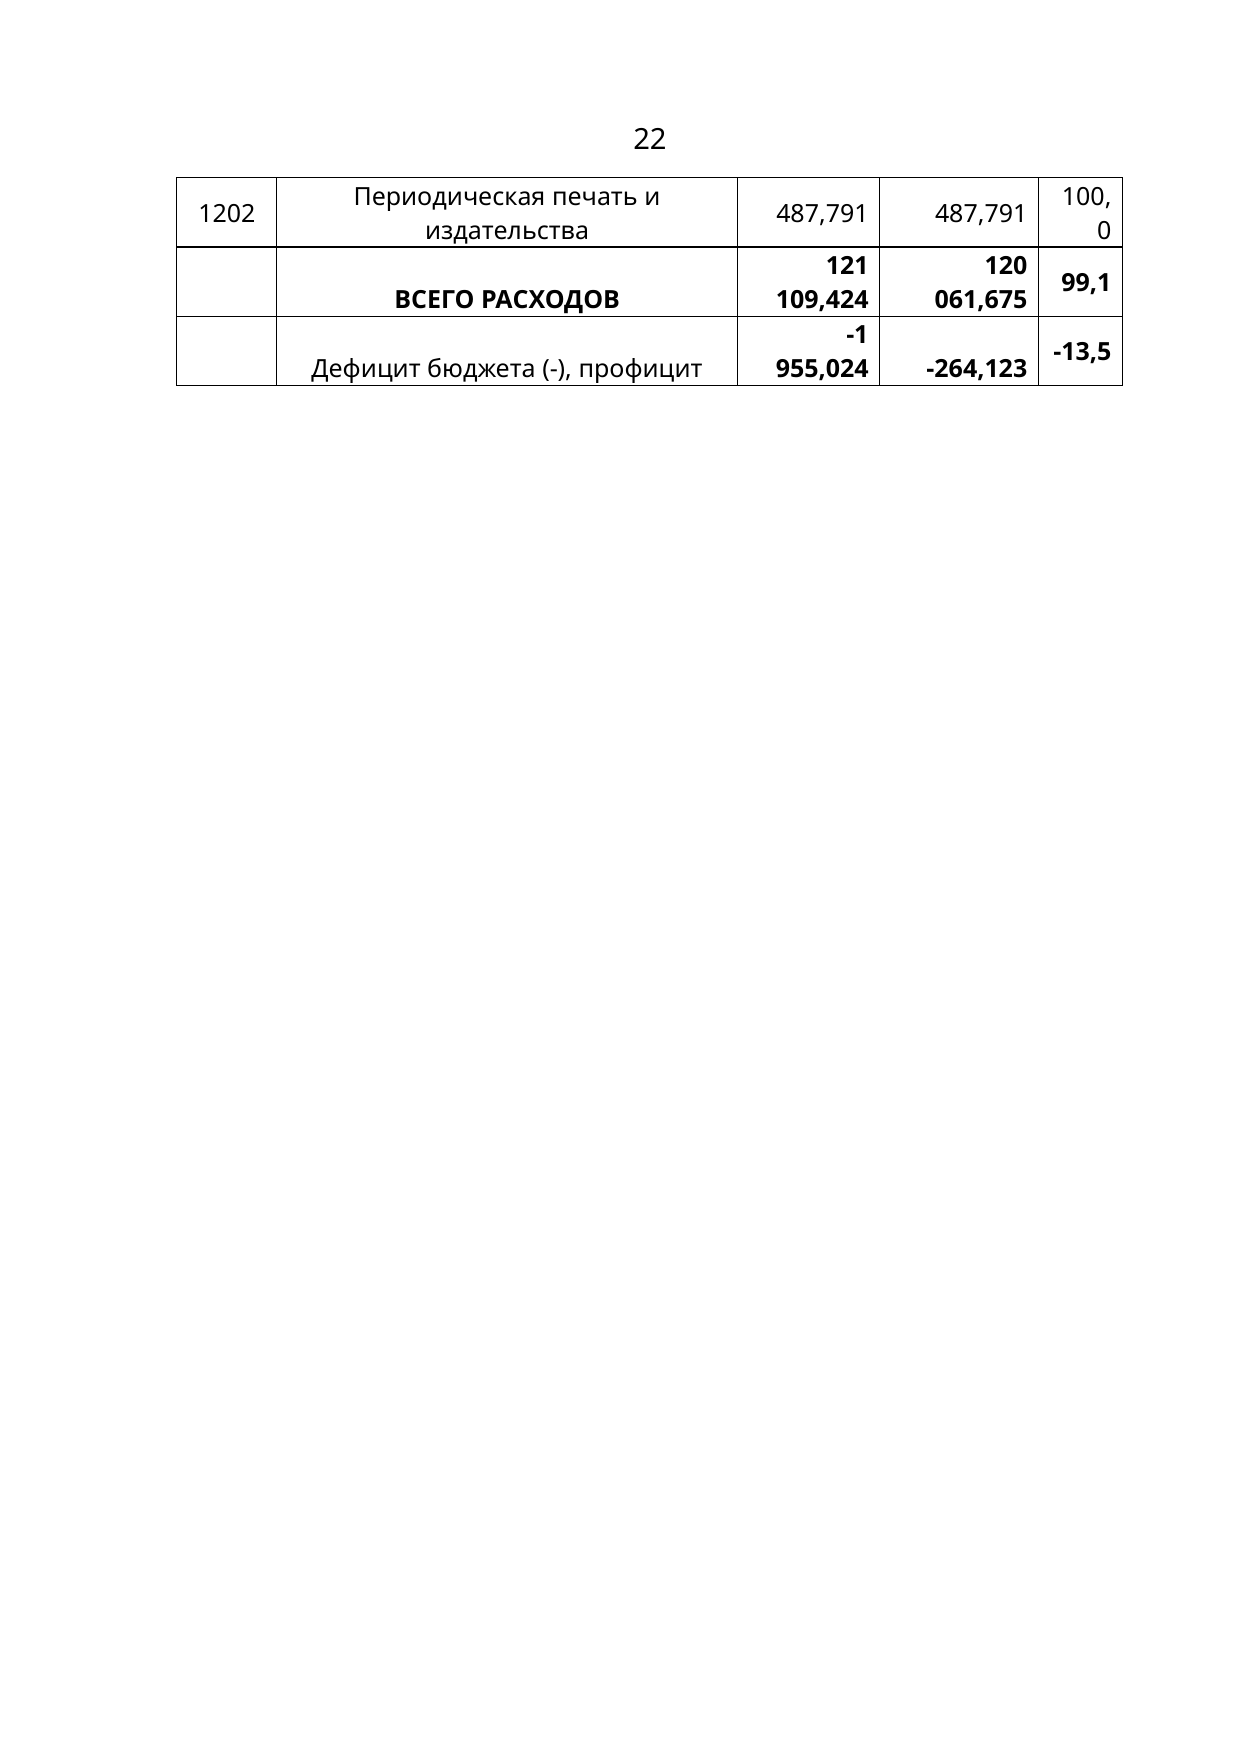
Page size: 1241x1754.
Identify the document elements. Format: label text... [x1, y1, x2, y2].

table_cell -13,5 [1039, 317, 1122, 385]
table_cell -1 955,024 [738, 317, 879, 385]
table_cell Периодическая печать и издательства [277, 178, 737, 246]
table_cell [177, 248, 276, 316]
table_cell 121 109,424 [738, 248, 879, 316]
table_cell -264,123 [880, 317, 1038, 385]
table_cell 1202 [177, 178, 276, 246]
table_cell 487,791 [880, 178, 1038, 246]
table_cell 487,791 [738, 178, 879, 246]
table_cell 120 061,675 [880, 248, 1038, 316]
table_cell Дефицит бюджета (-), профицит [277, 317, 737, 385]
table_cell 100,0 [1039, 178, 1122, 246]
table_cell [177, 317, 276, 385]
table_cell 99,1 [1039, 248, 1122, 316]
table_cell ВСЕГО РАСХОДОВ [277, 248, 737, 316]
